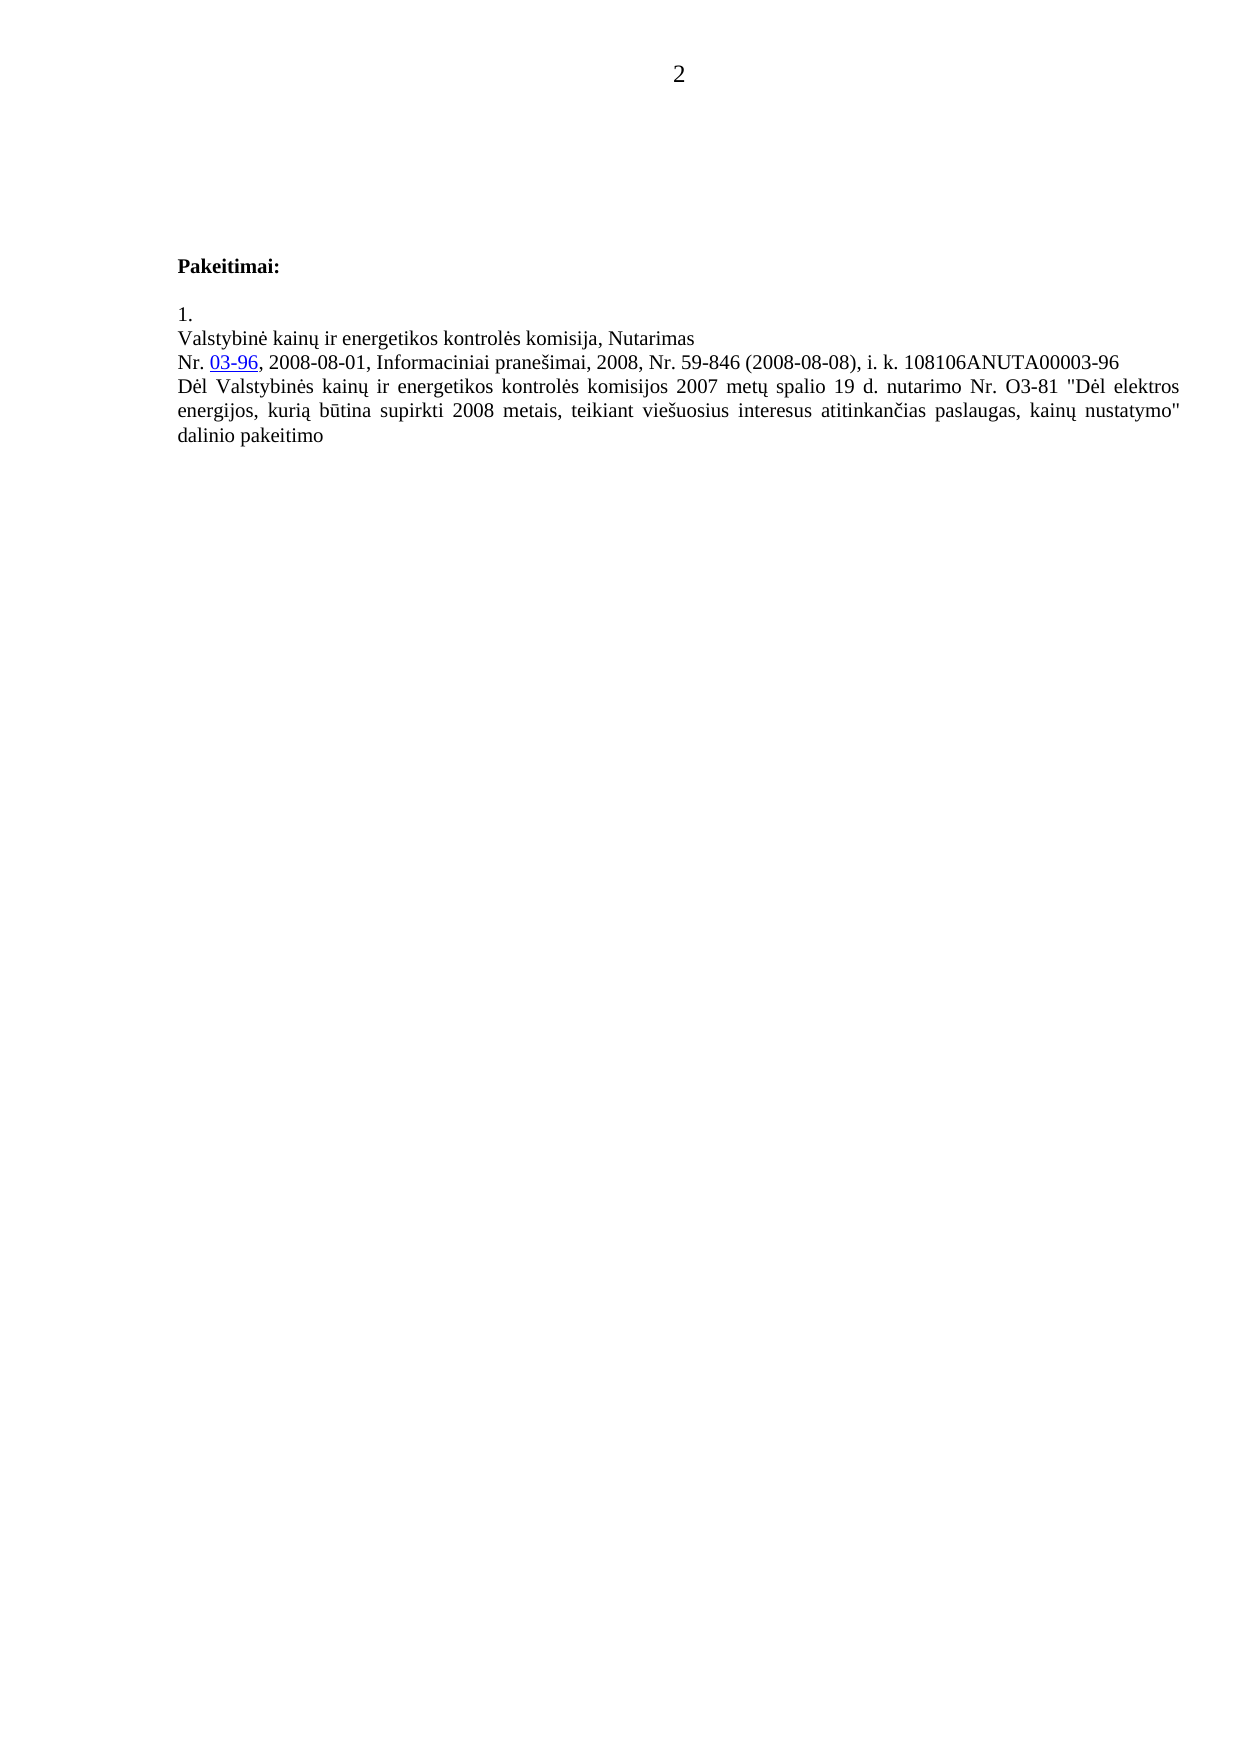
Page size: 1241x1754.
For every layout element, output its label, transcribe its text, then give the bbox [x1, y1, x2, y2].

text 1. [177, 302, 1181, 326]
text Valstybinė kainų ir energetikos kontrolės komisija, Nutarimas [177, 326, 1181, 350]
text Nr. 03-96, 2008-08-01, Informaciniai pranešimai, 2008, Nr. 59-846 (2008-08-08), i. k. 108106ANUTA00003-96 [177, 350, 1181, 374]
text Dėl Valstybinės kainų ir energetikos kontrolės komisijos 2007 metų spalio 19 d. nutarimo Nr. O3-81 "Dėl elektros energijos, kurią būtina supirkti 2008 metais, teikiant viešuosius interesus atitinkančias paslaugas, kainų nustatymo" dalinio pakeitimo [177, 374, 1181, 447]
text Pakeitimai: [177, 254, 1181, 278]
